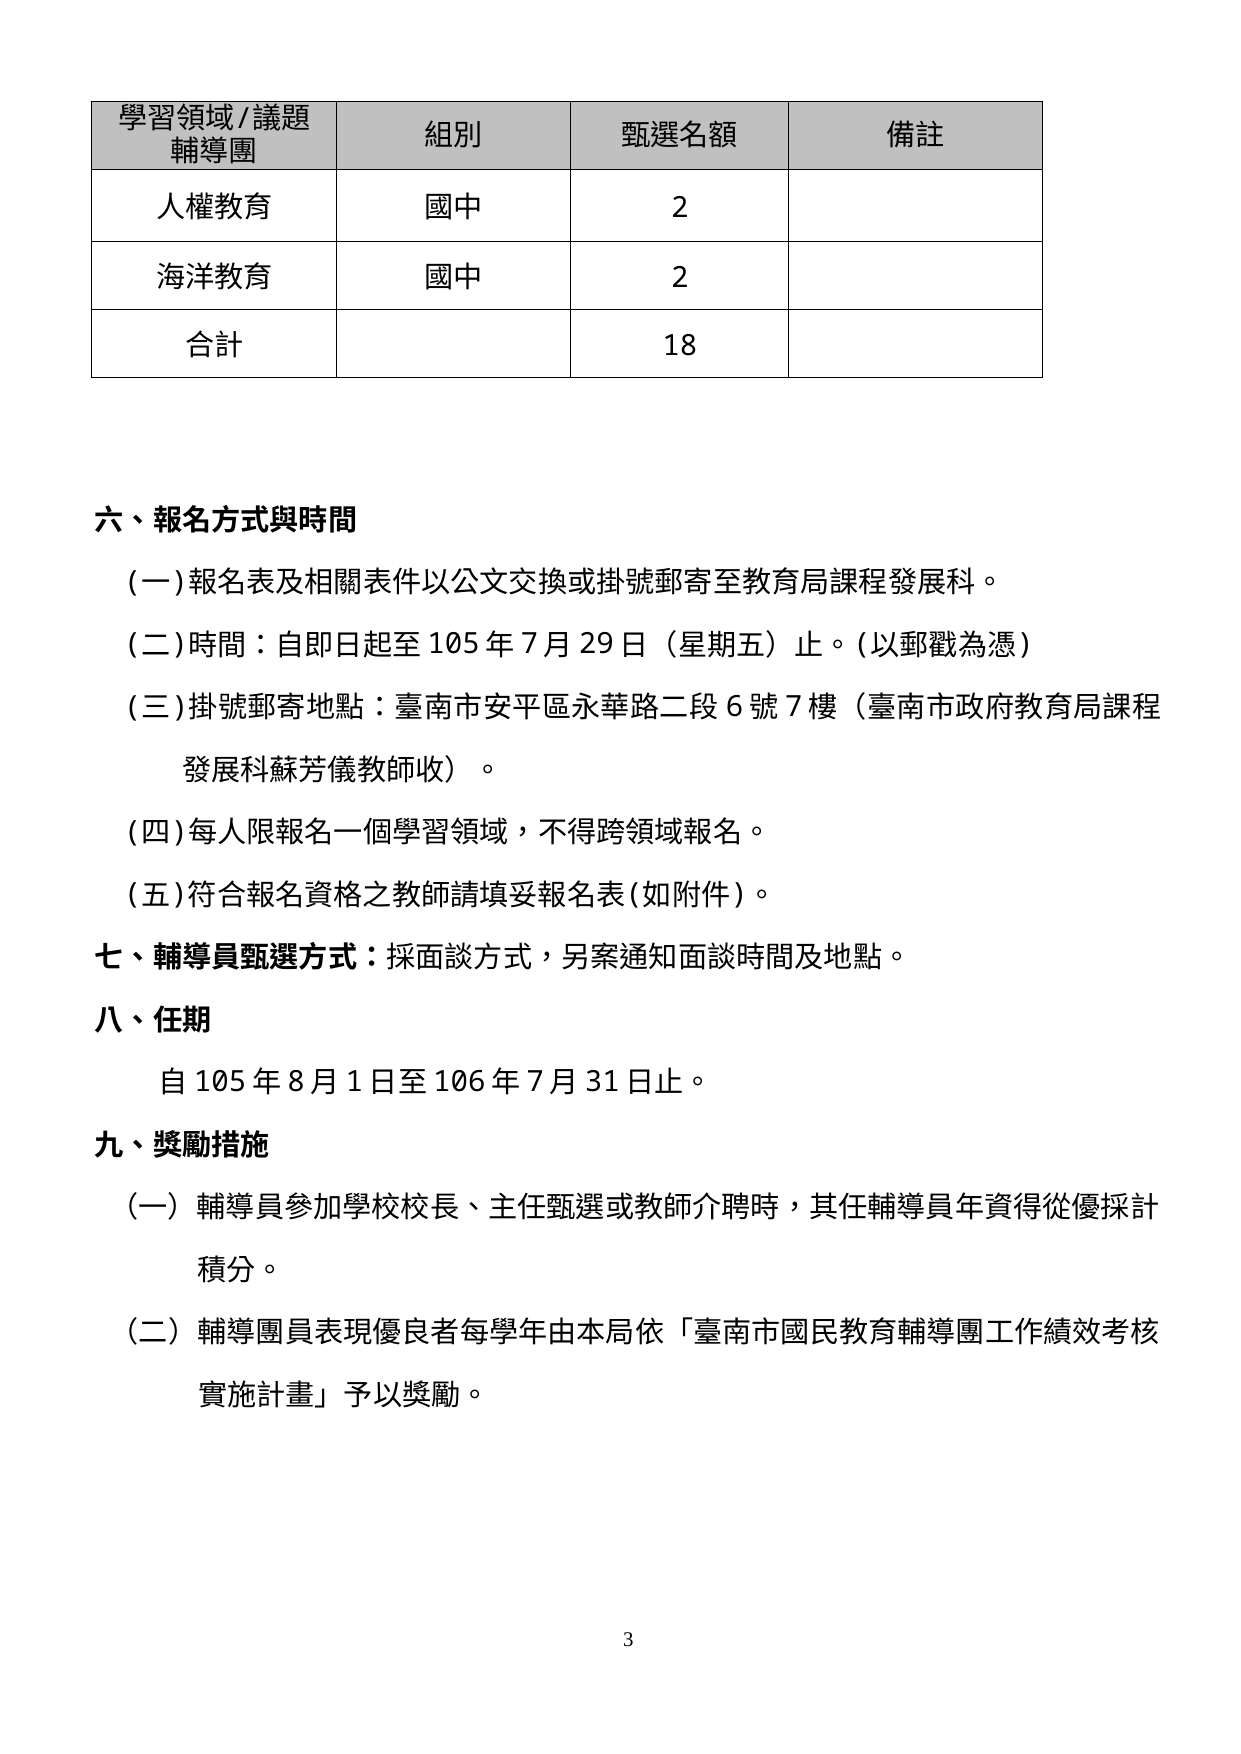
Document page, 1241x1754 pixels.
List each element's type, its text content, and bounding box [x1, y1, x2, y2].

table_cell 2 [571, 242, 788, 309]
table_header 甄選名額 [571, 102, 788, 169]
text 八、任期 [94, 976, 1162, 1038]
table_cell [789, 170, 1042, 241]
table_cell [337, 310, 570, 377]
text (五)符合報名資格之教師請填妥報名表(如附件)。 [123, 851, 1162, 913]
text (一)報名表及相關表件以公文交換或掛號郵寄至教育局課程發展科。 [94, 538, 1162, 601]
table_cell 18 [571, 310, 788, 377]
text (二)時間：自即日起至105年7月29日（星期五）止。(以郵戳為憑) [94, 601, 1162, 663]
text 九、獎勵措施 [94, 1101, 1162, 1163]
table_header 組別 [337, 102, 570, 169]
table_cell [789, 310, 1042, 377]
table_cell [789, 242, 1042, 309]
text (四)每人限報名一個學習領域，不得跨領域報名。 [94, 788, 1162, 851]
text 七、輔導員甄選方式：採面談方式，另案通知面談時間及地點。 [94, 913, 1162, 976]
table_header 備註 [789, 102, 1042, 169]
table_cell 國中 [337, 170, 570, 241]
table_cell 海洋教育 [92, 242, 336, 309]
table_header 學習領域/議題 輔導團 [92, 102, 336, 169]
table_cell 國中 [337, 242, 570, 309]
table_cell 合計 [92, 310, 336, 377]
text （二）輔導團員表現優良者每學年由本局依「臺南市國民教育輔導團工作績效考核實施計畫」予以獎勵。 [109, 1288, 1162, 1413]
table_cell 2 [571, 170, 788, 241]
text （一）輔導員參加學校校長、主任甄選或教師介聘時，其任輔導員年資得從優採計積分。 [109, 1163, 1162, 1288]
text (三)掛號郵寄地點：臺南市安平區永華路二段6號7樓（臺南市政府教育局課程發展科蘇芳儀教師收）。 [123, 663, 1162, 788]
table_cell 人權教育 [92, 170, 336, 241]
text 六、報名方式與時間 [94, 476, 1162, 538]
text 自105年8月1日至106年7月31日止。 [94, 1038, 1162, 1101]
